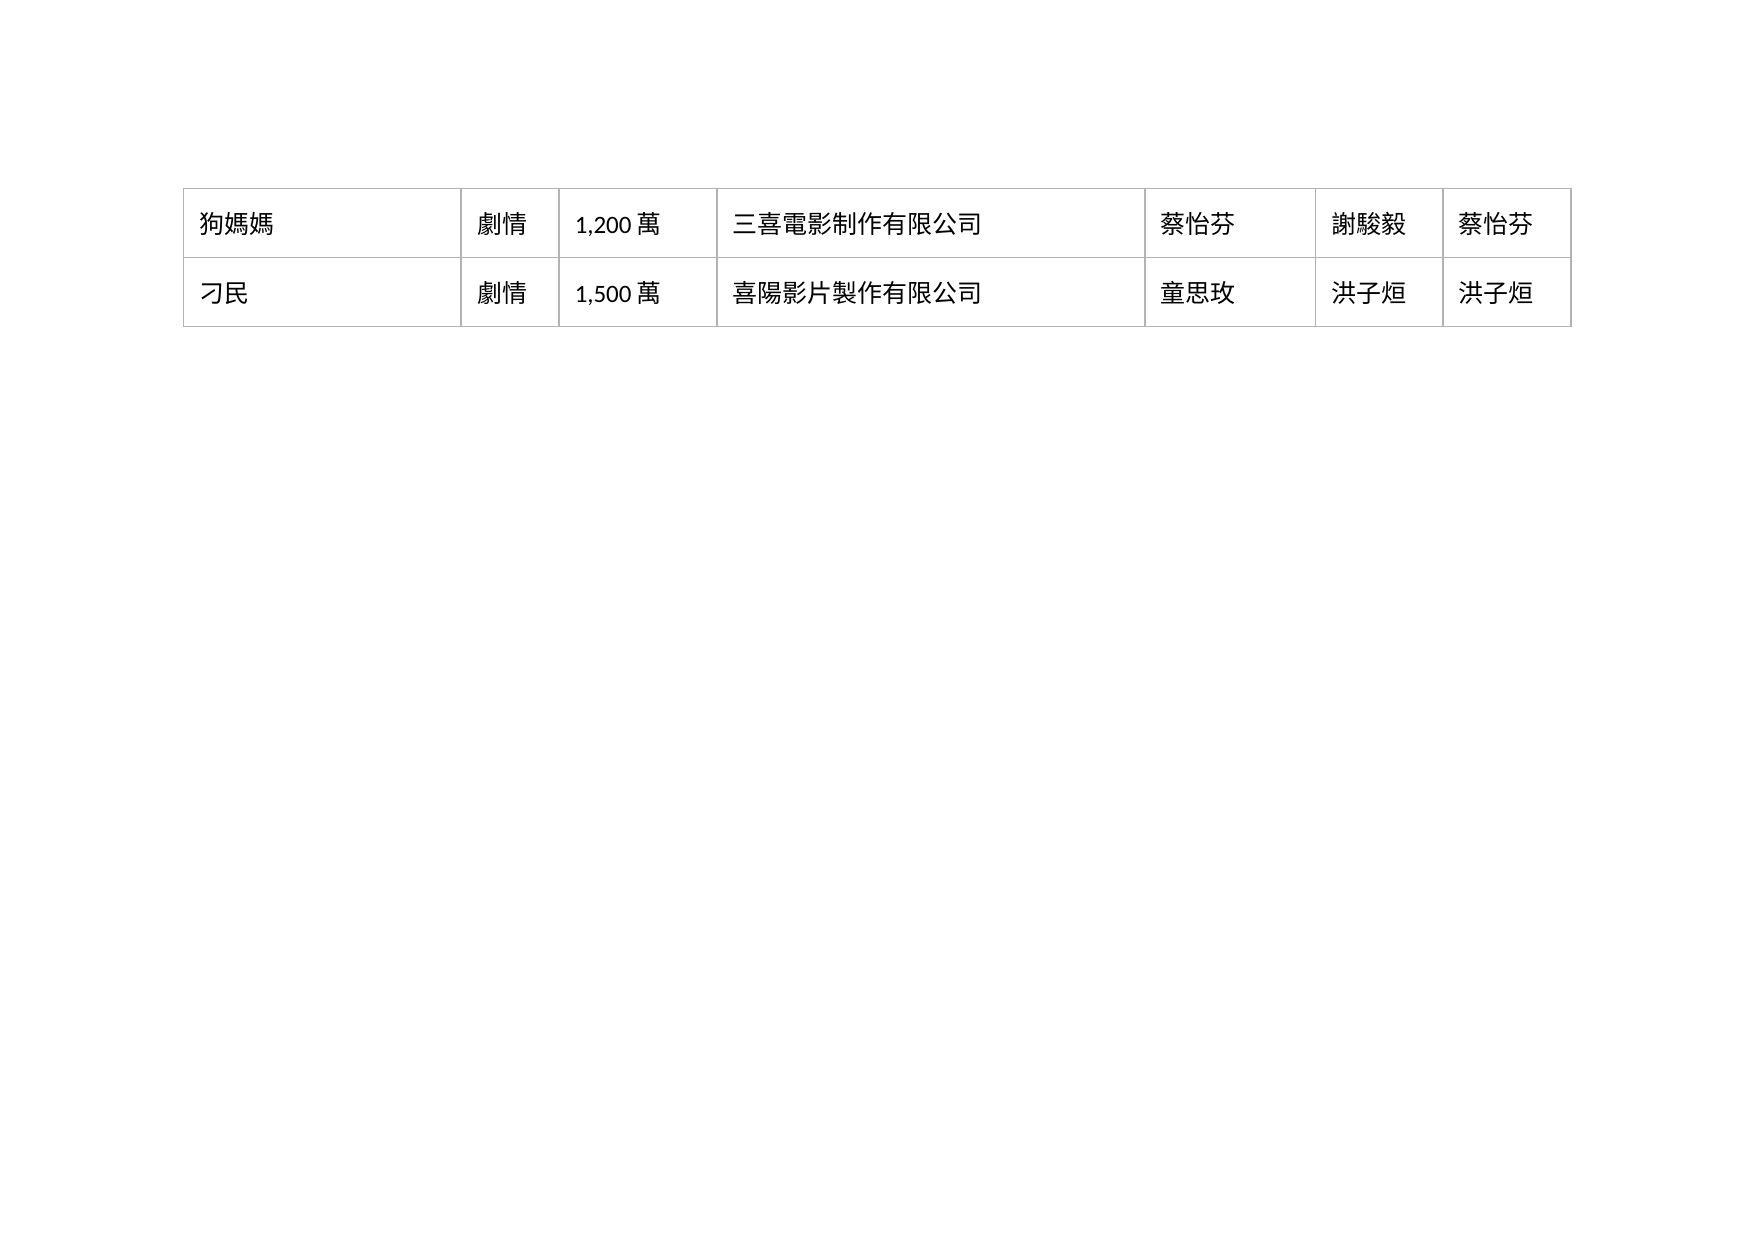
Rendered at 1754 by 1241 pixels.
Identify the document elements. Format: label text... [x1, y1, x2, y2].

table_cell 洪子烜 [1444, 258, 1570, 326]
table_cell 謝駿毅 [1316, 189, 1442, 257]
table_cell 1,200萬 [560, 189, 716, 257]
table_cell 刁民 [184, 258, 460, 326]
table_cell 蔡怡芬 [1146, 189, 1315, 257]
table_cell 狗媽媽 [184, 189, 460, 257]
table_cell 童思玫 [1146, 258, 1315, 326]
table_cell 蔡怡芬 [1444, 189, 1570, 257]
table_cell 喜陽影片製作有限公司 [718, 258, 1144, 326]
table_cell 1,500萬 [560, 258, 716, 326]
table_cell 劇情 [462, 258, 558, 326]
table_cell 洪子烜 [1316, 258, 1442, 326]
table_cell 劇情 [462, 189, 558, 257]
table_cell 三喜電影制作有限公司 [718, 189, 1144, 257]
